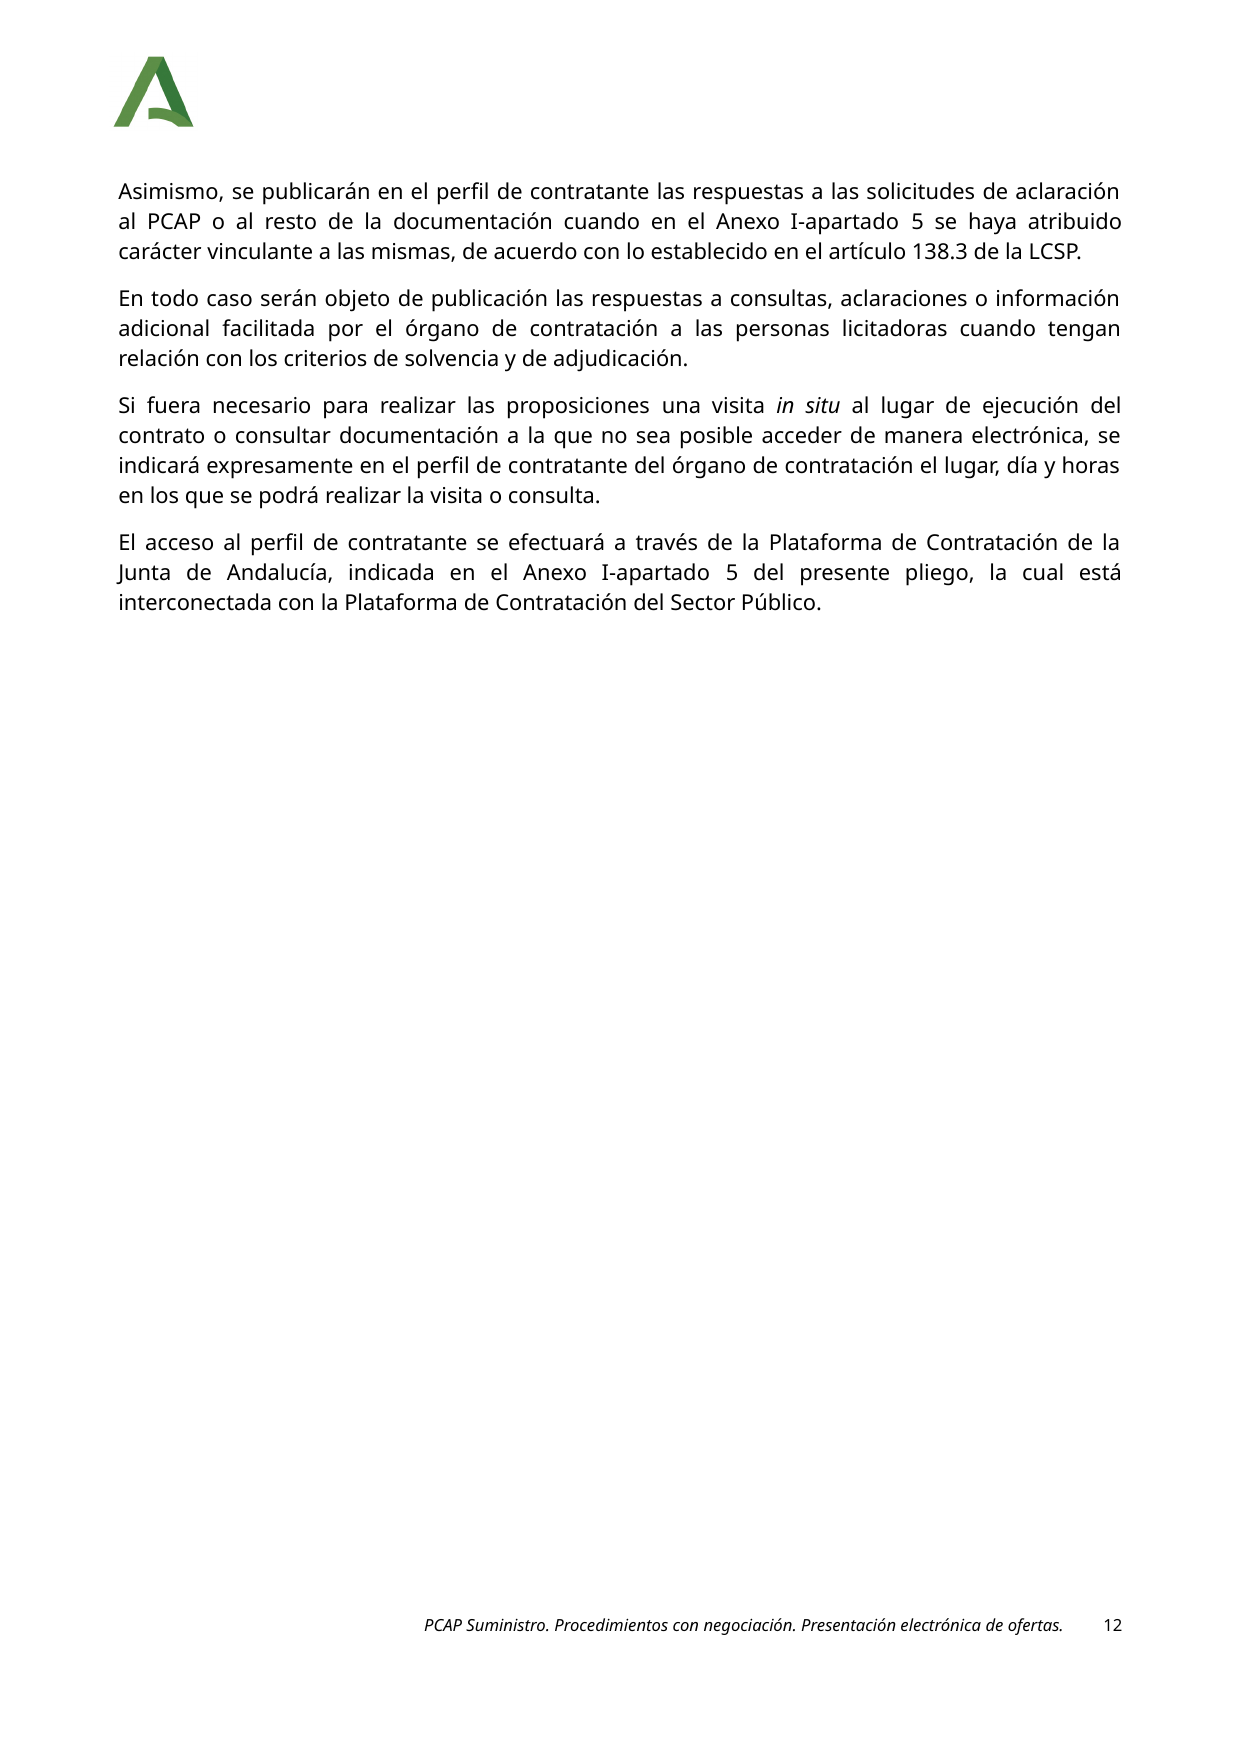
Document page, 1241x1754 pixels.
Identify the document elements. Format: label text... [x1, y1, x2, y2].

text El acceso al perfil de contratante se efectuará a través de la Plataforma de Contratación de la Junta de Andalucía, indicada en el Anexo I-apartado 5 del presente pliego, la cual está interconectada con la Plataforma de Contratación del Sector Público. [118, 527, 1122, 617]
text En todo caso serán objeto de publicación las respuestas a consultas, aclaraciones o información adicional facilitada por el órgano de contratación a las personas licitadoras cuando tengan relación con los criterios de solvencia y de adjudicación. [118, 283, 1122, 373]
text Asimismo, se publicarán en el perfil de contratante las respuestas a las solicitudes de aclaración al PCAP o al resto de la documentación cuando en el Anexo I-apartado 5 se haya atribuido carácter vinculante a las mismas, de acuerdo con lo establecido en el artículo 138.3 de la LCSP. [118, 176, 1122, 266]
picture [109, 52, 198, 131]
text Si fuera necesario para realizar las proposiciones una visita in situ al lugar de ejecución del contrato o consultar documentación a la que no sea posible acceder de manera electrónica, se indicará expresamente en el perfil de contratante del órgano de contratación el lugar, día y horas en los que se podrá realizar la visita o consulta. [118, 391, 1122, 510]
